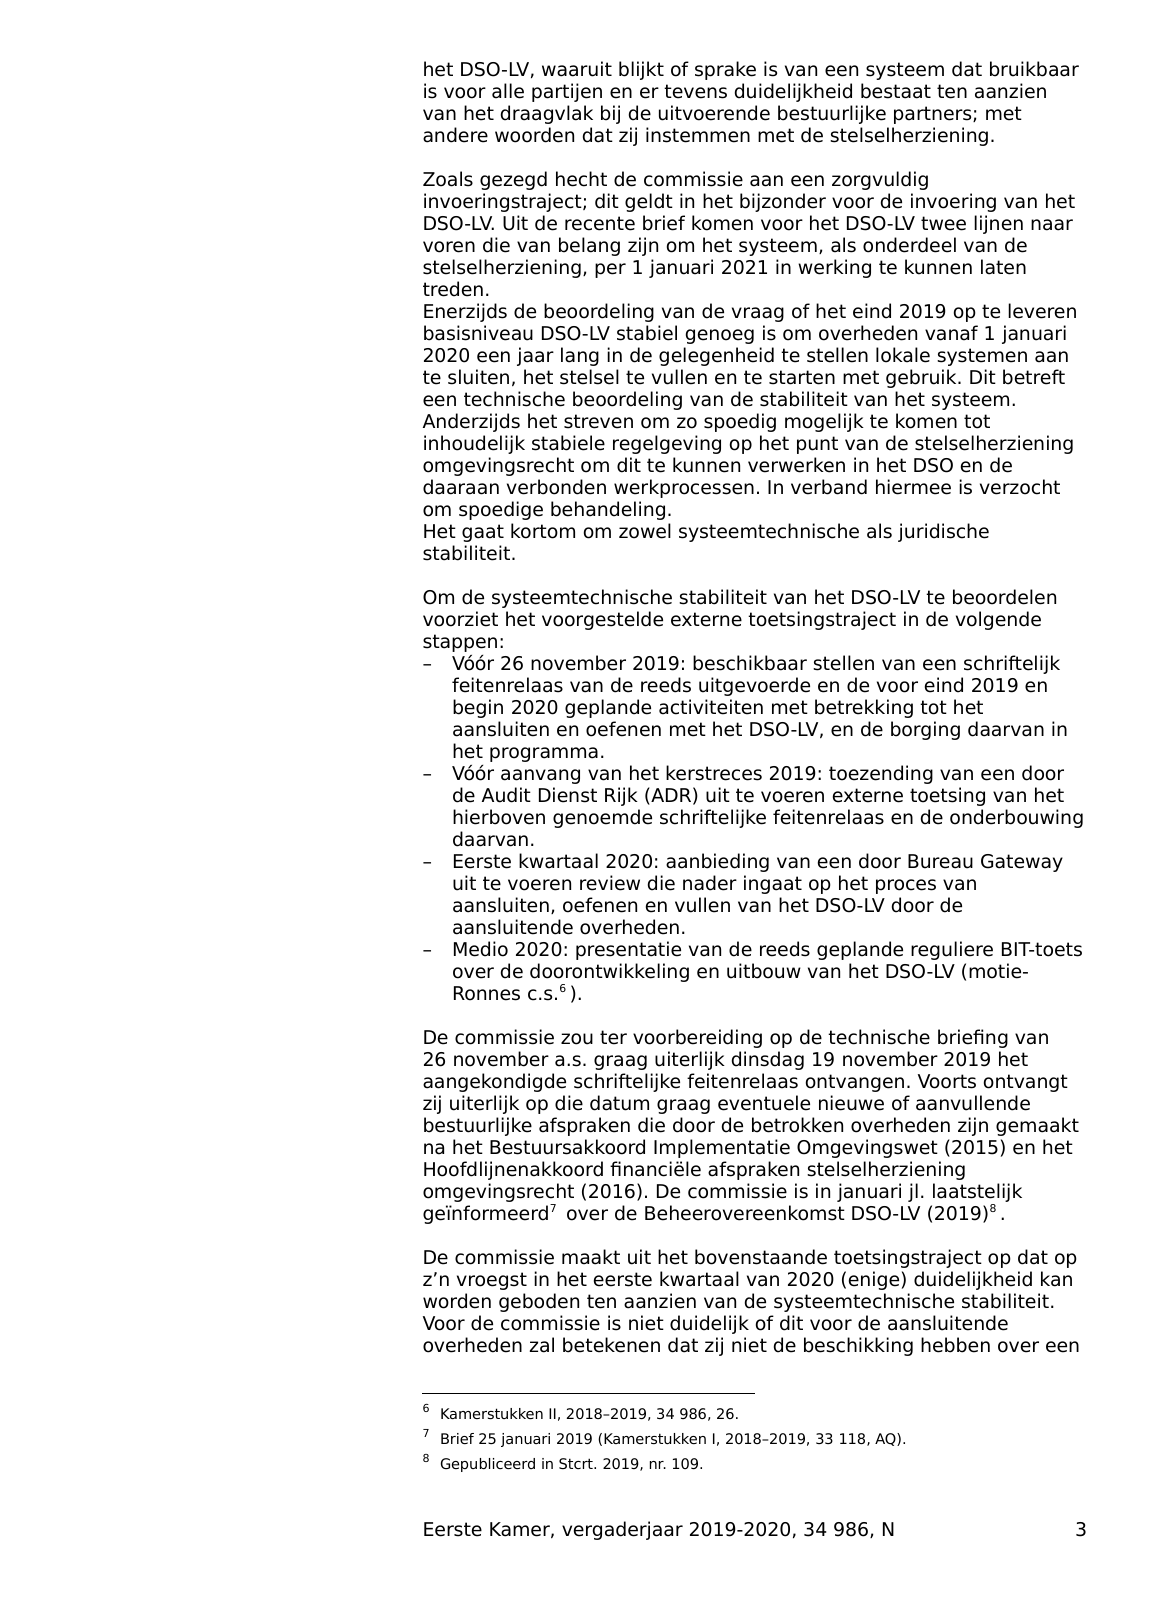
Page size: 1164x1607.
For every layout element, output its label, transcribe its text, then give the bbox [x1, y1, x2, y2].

text – Eerste kwartaal 2020: aanbieding van een door Bureau Gateway uit te voeren review die nader ingaat op het proces van aansluiten, oefenen en vullen van het DSO-LV door de aansluitende overheden. [422, 851, 1087, 939]
text Gepubliceerd in Stcrt. 2019, nr. 109. [422, 1452, 1087, 1474]
text Het gaat kortom om zowel systeemtechnische als juridische stabiliteit. [422, 521, 1087, 565]
text – Medio 2020: presentatie van de reeds geplande reguliere BIT-toets over de doorontwikkeling en uitbouw van het DSO-LV (motie-Ronnes c.s.). [422, 939, 1087, 1004]
text Om de systeemtechnische stabiliteit van het DSO-LV te beoordelen voorziet het voorgestelde externe toetsingstraject in de volgende stappen: [422, 587, 1087, 653]
text Brief 25 januari 2019 (Kamerstukken I, 2018–2019, 33 118, AQ). [422, 1427, 1087, 1449]
text Enerzijds de beoordeling van de vraag of het eind 2019 op te leveren basisniveau DSO-LV stabiel genoeg is om overheden vanaf 1 januari 2020 een jaar lang in de gelegenheid te stellen lokale systemen aan te sluiten, het stelsel te vullen en te starten met gebruik. Dit betreft een technische beoordeling van de stabiliteit van het systeem. [422, 301, 1087, 411]
text – Vóór 26 november 2019: beschikbaar stellen van een schriftelijk feitenrelaas van de reeds uitgevoerde en de voor eind 2019 en begin 2020 geplande activiteiten met betrekking tot het aansluiten en oefenen met het DSO-LV, en de borging daarvan in het programma. [422, 653, 1087, 763]
text De commissie maakt uit het bovenstaande toetsingstraject op dat op z’n vroegst in het eerste kwartaal van 2020 (enige) duidelijkheid kan worden geboden ten aanzien van de systeemtechnische stabiliteit. Voor de commissie is niet duidelijk of dit voor de aansluitende overheden zal betekenen dat zij niet de beschikking hebben over een [422, 1247, 1087, 1357]
text – Vóór aanvang van het kerstreces 2019: toezending van een door de Audit Dienst Rijk (ADR) uit te voeren externe toetsing van het hierboven genoemde schriftelijke feitenrelaas en de onderbouwing daarvan. [422, 763, 1087, 851]
text De commissie zou ter voorbereiding op de technische briefing van 26 november a.s. graag uiterlijk dinsdag 19 november 2019 het aangekondigde schriftelijke feitenrelaas ontvangen. Voorts ontvangt zij uiterlijk op die datum graag eventuele nieuwe of aanvullende bestuurlijke afspraken die door de betrokken overheden zijn gemaakt na het Bestuursakkoord Implementatie Omgevingswet (2015) en het Hoofdlijnenakkoord financiële afspraken stelselherziening omgevingsrecht (2016). De commissie is in januari jl. laatstelijk geïnformeerd over de Beheerovereenkomst DSO-LV (2019). [422, 1027, 1087, 1224]
text Anderzijds het streven om zo spoedig mogelijk te komen tot inhoudelijk stabiele regelgeving op het punt van de stelselherziening omgevingsrecht om dit te kunnen verwerken in het DSO en de daaraan verbonden werkprocessen. In verband hiermee is verzocht om spoedige behandeling. [422, 411, 1087, 521]
text Kamerstukken II, 2018–2019, 34 986, 26. [422, 1402, 1087, 1424]
text het DSO-LV, waaruit blijkt of sprake is van een systeem dat bruikbaar is voor alle partijen en er tevens duidelijkheid bestaat ten aanzien van het draagvlak bij de uitvoerende bestuurlijke partners; met andere woorden dat zij instemmen met de stelselherziening. [422, 59, 1087, 147]
text Zoals gezegd hecht de commissie aan een zorgvuldig invoeringstraject; dit geldt in het bijzonder voor de invoering van het DSO-LV. Uit de recente brief komen voor het DSO-LV twee lijnen naar voren die van belang zijn om het systeem, als onderdeel van de stelselherziening, per 1 januari 2021 in werking te kunnen laten treden. [422, 169, 1087, 301]
